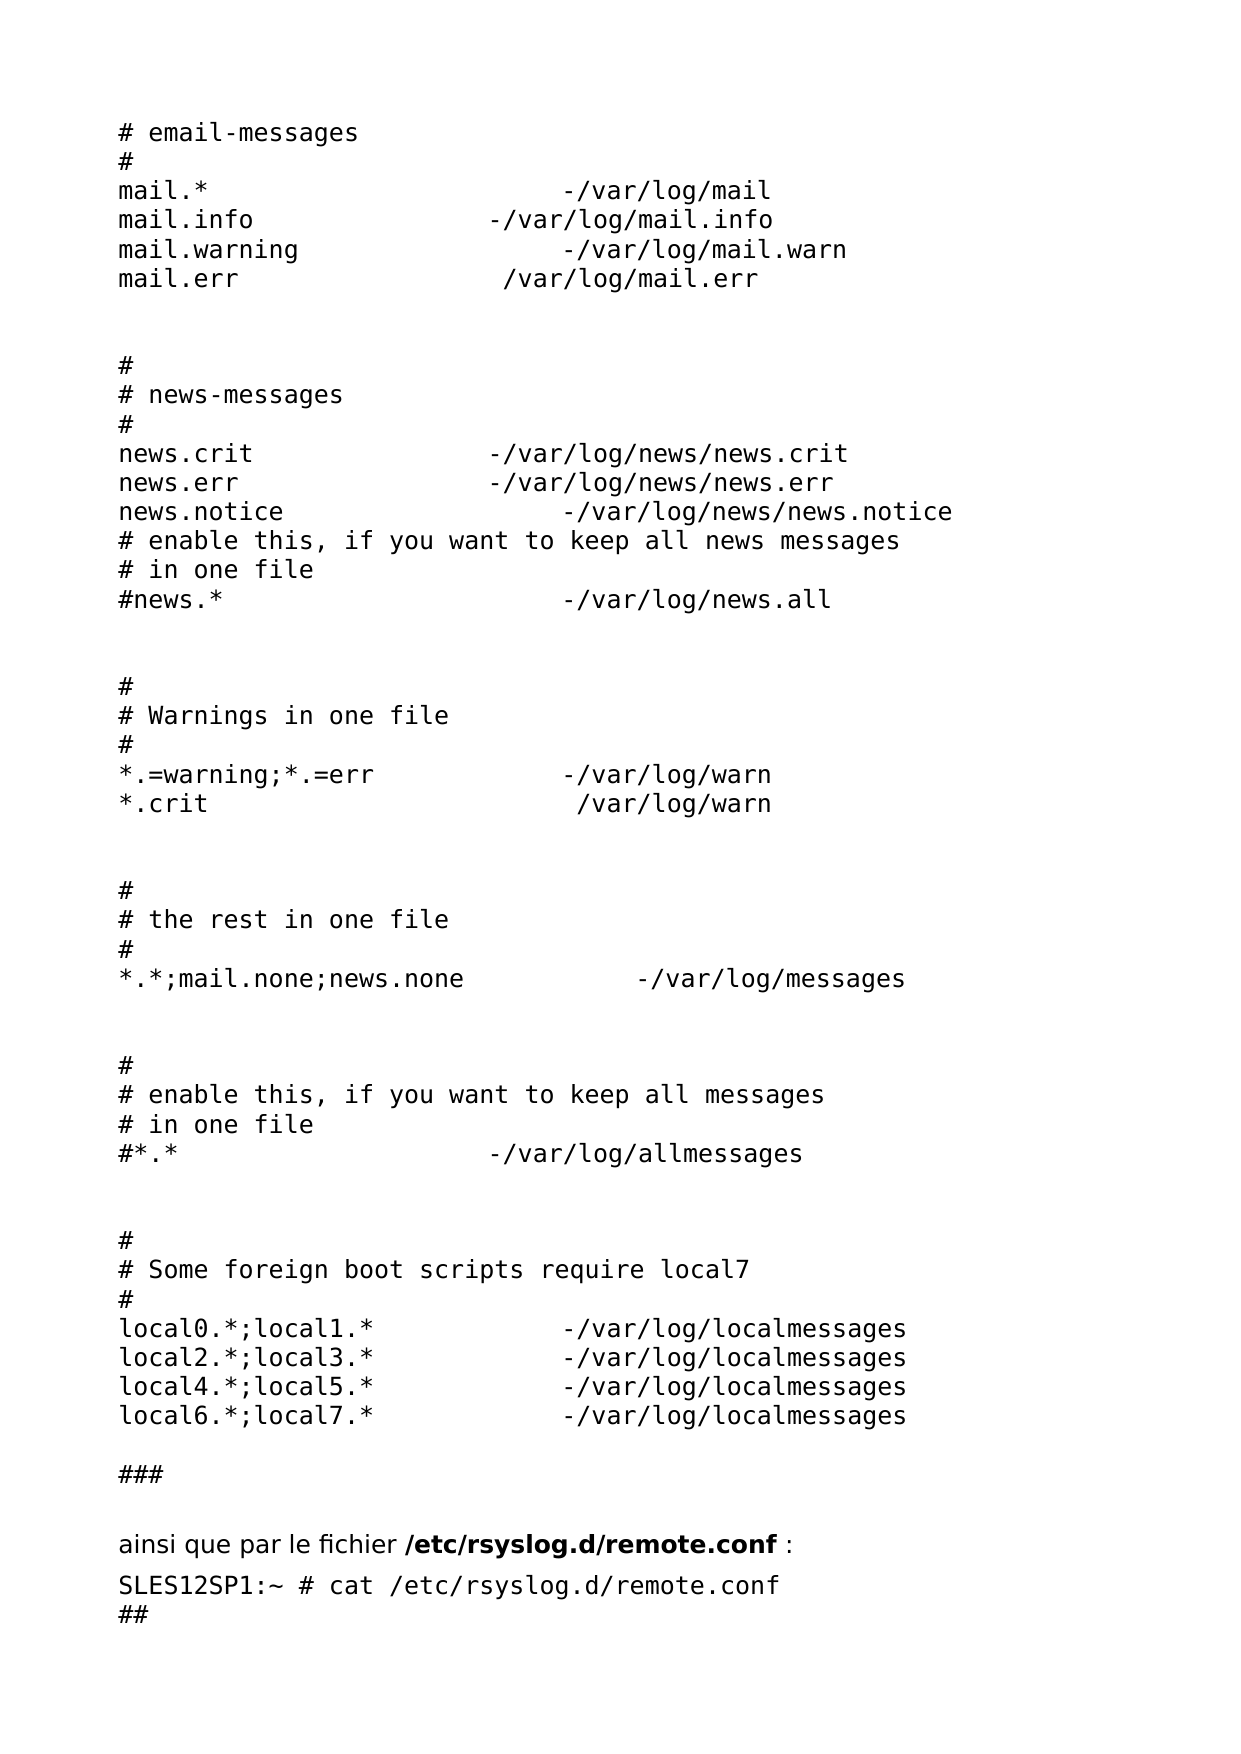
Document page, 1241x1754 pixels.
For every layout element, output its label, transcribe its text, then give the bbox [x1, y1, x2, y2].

text SLES12SP1:~ # cat /etc/rsyslog.d/remote.conf ## [118, 1572, 1122, 1630]
text # email-messages # mail.* -/var/log/mail mail.info -/var/log/mail.info mail.warning -/var/log/mail.warn mail.err /var/log/mail.err # # news-messages # news.crit -/var/log/news/news.crit news.err -/var/log/news/news.err news.notice -/var/log/news/news.notice # enable this, if you want to keep all news messages # in one file #news.* -/var/log/news.all # # Warnings in one file # *.=warning;*.=err -/var/log/warn *.crit /var/log/warn # # the rest in one file # *.*;mail.none;news.none -/var/log/messages # # enable this, if you want to keep all messages # in one file #*.* -/var/log/allmessages # # Some foreign boot scripts require local7 # local0.*;local1.* -/var/log/localmessages local2.*;local3.* -/var/log/localmessages local4.*;local5.* -/var/log/localmessages local6.*;local7.* -/var/log/localmessages ### [118, 118, 1122, 1518]
text ainsi que par le fichier /etc/rsyslog.d/remote.conf : [118, 1530, 1122, 1559]
